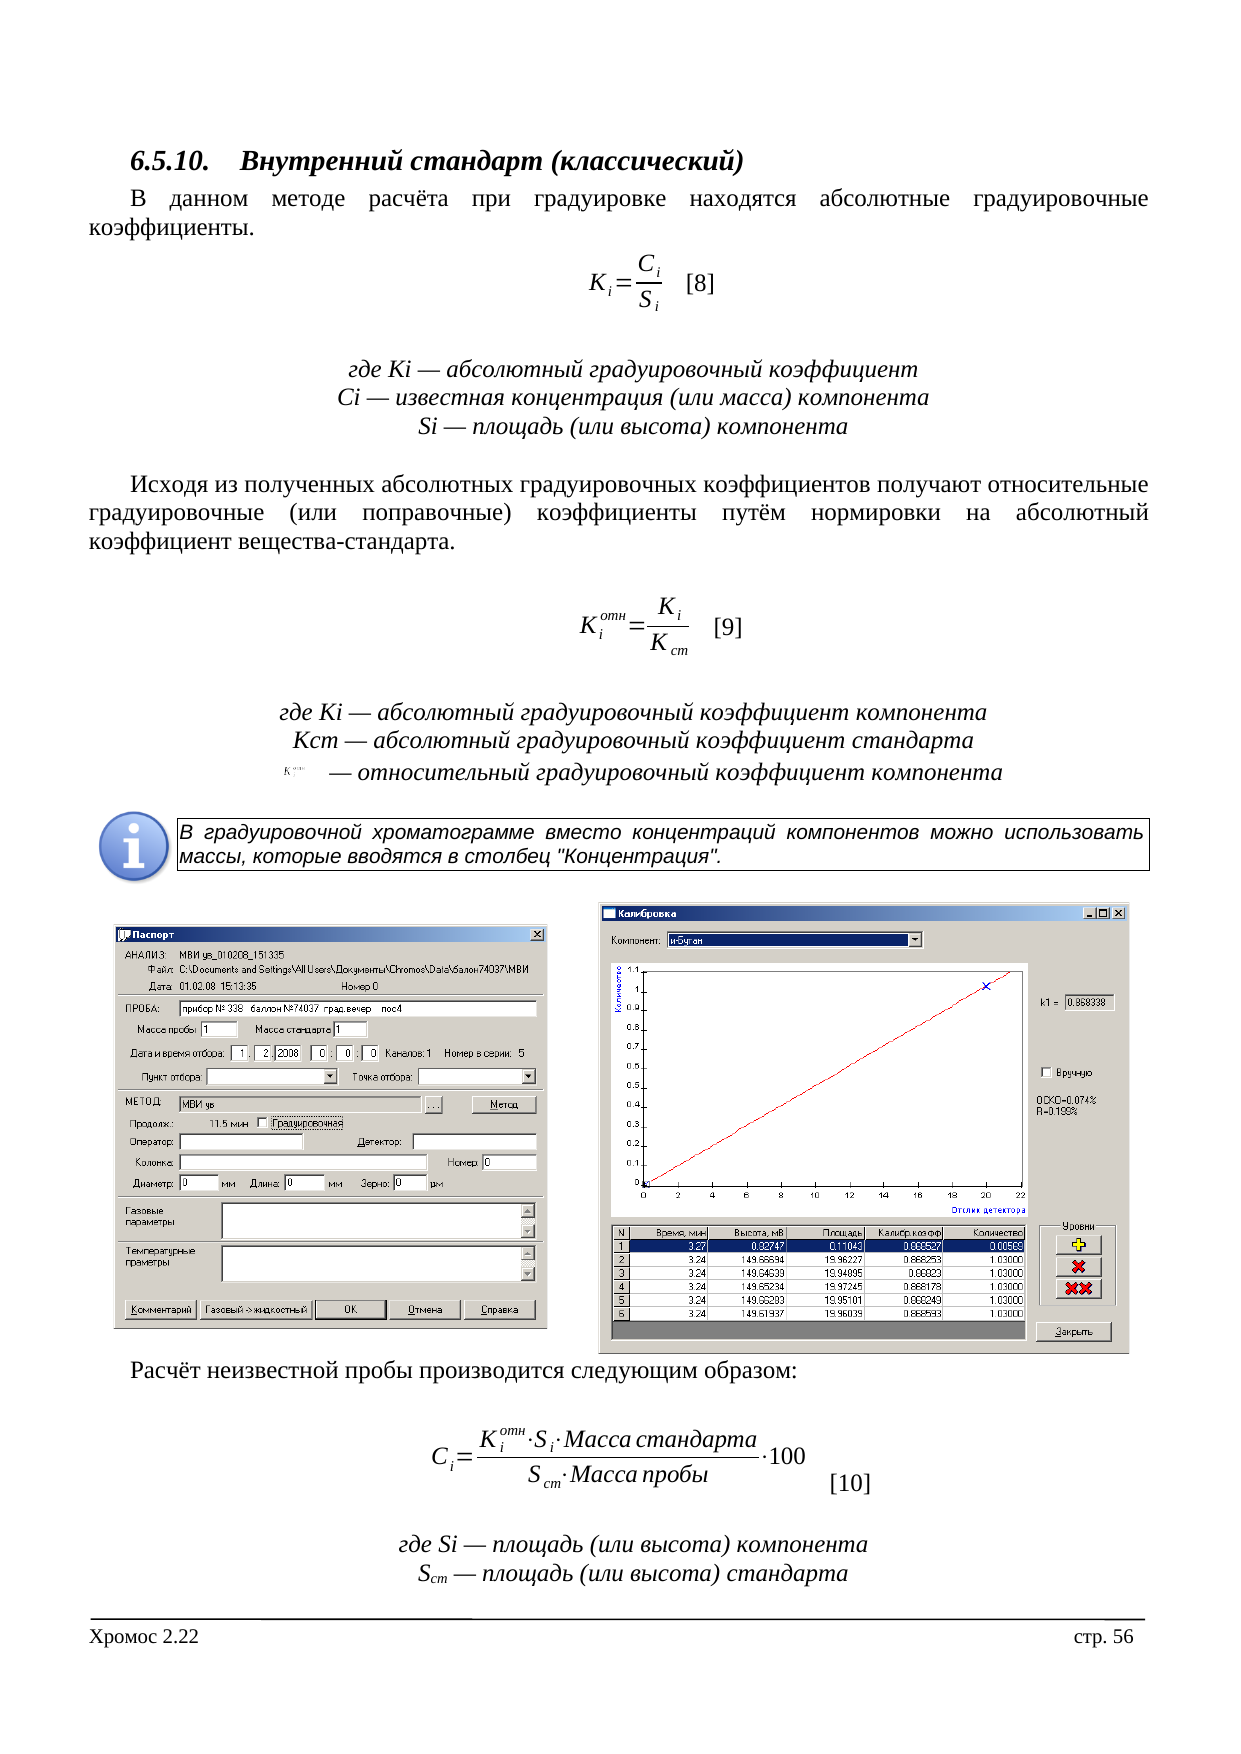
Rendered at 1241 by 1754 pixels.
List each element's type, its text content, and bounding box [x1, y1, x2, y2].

text — относительный градуировочный коэффициент компонента [222, 754, 1045, 789]
text где Ki — абсолютный градуировочный коэффициент [222, 354, 1045, 382]
text [10] [88, 1412, 1149, 1500]
text В градуировочной хроматограмме вместо концентраций компонентов можно использовать массы, которые вводятся в столбец "Концентрация". [178, 819, 1149, 870]
picture [93, 806, 173, 886]
text Расчёт неизвестной пробы производится следующим образом: [88, 899, 1149, 1383]
picture [113, 924, 548, 1329]
text где Si — площадь (или высота) компонента [222, 1529, 1045, 1558]
text [8] [88, 240, 1149, 325]
text где Ki — абсолютный градуировочный коэффициент компонента [222, 697, 1045, 726]
text В данном методе расчёта при градуировке находятся абсолютные градуировочные коэффициенты. [88, 183, 1149, 240]
text Исходя из полученных абсолютных градуировочных коэффициентов получают относительные градуировочные (или поправочные) коэффициенты путём нормировки на абсолютный коэффициент вещества-стандарта. [88, 469, 1149, 555]
text [9] [88, 584, 1149, 668]
subtitle Внутренний стандарт (классический) [130, 143, 1149, 177]
text Sст — площадь (или высота) стандарта [222, 1558, 1045, 1586]
text Kст — абсолютный градуировочный коэффициент стандарта [222, 726, 1045, 754]
text Ci — известная концентрация (или масса) компонента [222, 382, 1045, 411]
picture [598, 902, 1130, 1354]
text Si — площадь (или высота) компонента [222, 411, 1045, 440]
